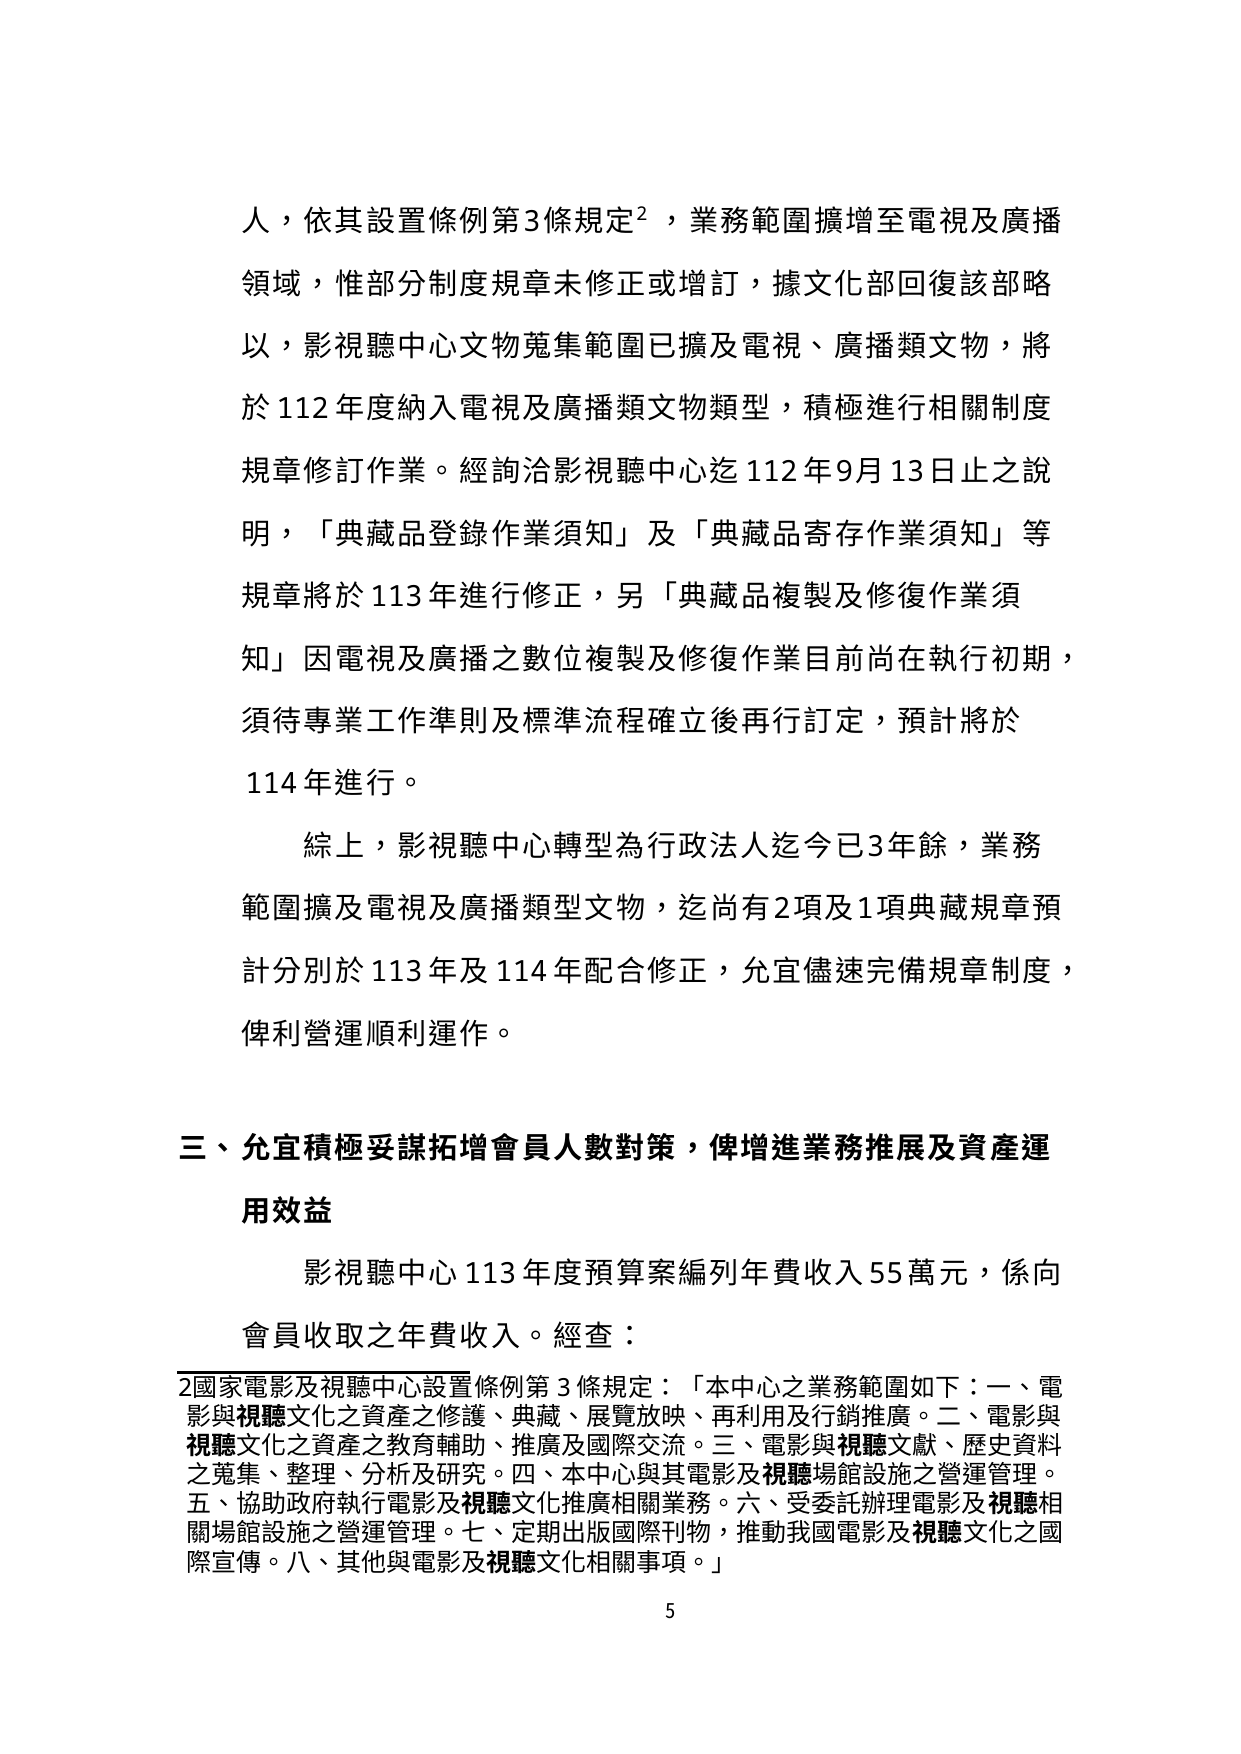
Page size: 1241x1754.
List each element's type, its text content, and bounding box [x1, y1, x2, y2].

text 按審計部111年度中央政府總決算審核報告指陳，影視聽中心於109年5月由財團法人國家電影中心改制為行政法人，依其設置條例第3條規定，業務範圍擴增至電視及廣播領域，惟部分制度規章未修正或增訂，據文化部回復該部略以，影視聽中心文物蒐集範圍已擴及電視、廣播類文物，將於112年度納入電視及廣播類文物類型，積極進行相關制度規章修訂作業。經詢洽影視聽中心迄112年9月13日止之說明，「典藏品登錄作業須知」及「典藏品寄存作業須知」等規章將於113年進行修正，另「典藏品複製及修復作業須知」因電視及廣播之數位複製及修復作業目前尚在執行初期，須待專業工作準則及標準流程確立後再行訂定，預計將於114年進行。 [236, 177, 1063, 802]
text 影視聽中心113年度預算案編列年費收入55萬元，係向會員收取之年費收入。經查： [236, 1229, 1063, 1354]
text 綜上，影視聽中心轉型為行政法人迄今已3年餘，業務範圍擴及電視及廣播類型文物，迄尚有2項及1項典藏規章預計分別於113年及114年配合修正，允宜儘速完備規章制度，俾利營運順利運作。 [236, 802, 1063, 1052]
text 國家電影及視聽中心設置條例第3條規定：「本中心之業務範圍如下：一、電影與視聽文化之資產之修護、典藏、展覽放映、再利用及行銷推廣。二、電影與視聽文化之資產之教育輔助、推廣及國際交流。三、電影與視聽文獻、歷史資料之蒐集、整理、分析及研究。四、本中心與其電影及視聽場館設施之營運管理。五、協助政府執行電影及視聽文化推廣相關業務。六、受委託辦理電影及視聽相關場館設施之營運管理。七、定期出版國際刊物，推動我國電影及視聽文化之國際宣傳。八、其他與電影及視聽文化相關事項。」 [177, 1373, 1063, 1577]
text 三、允宜積極妥謀拓增會員人數對策，俾增進業務推展及資產運用效益 [177, 1104, 1063, 1229]
